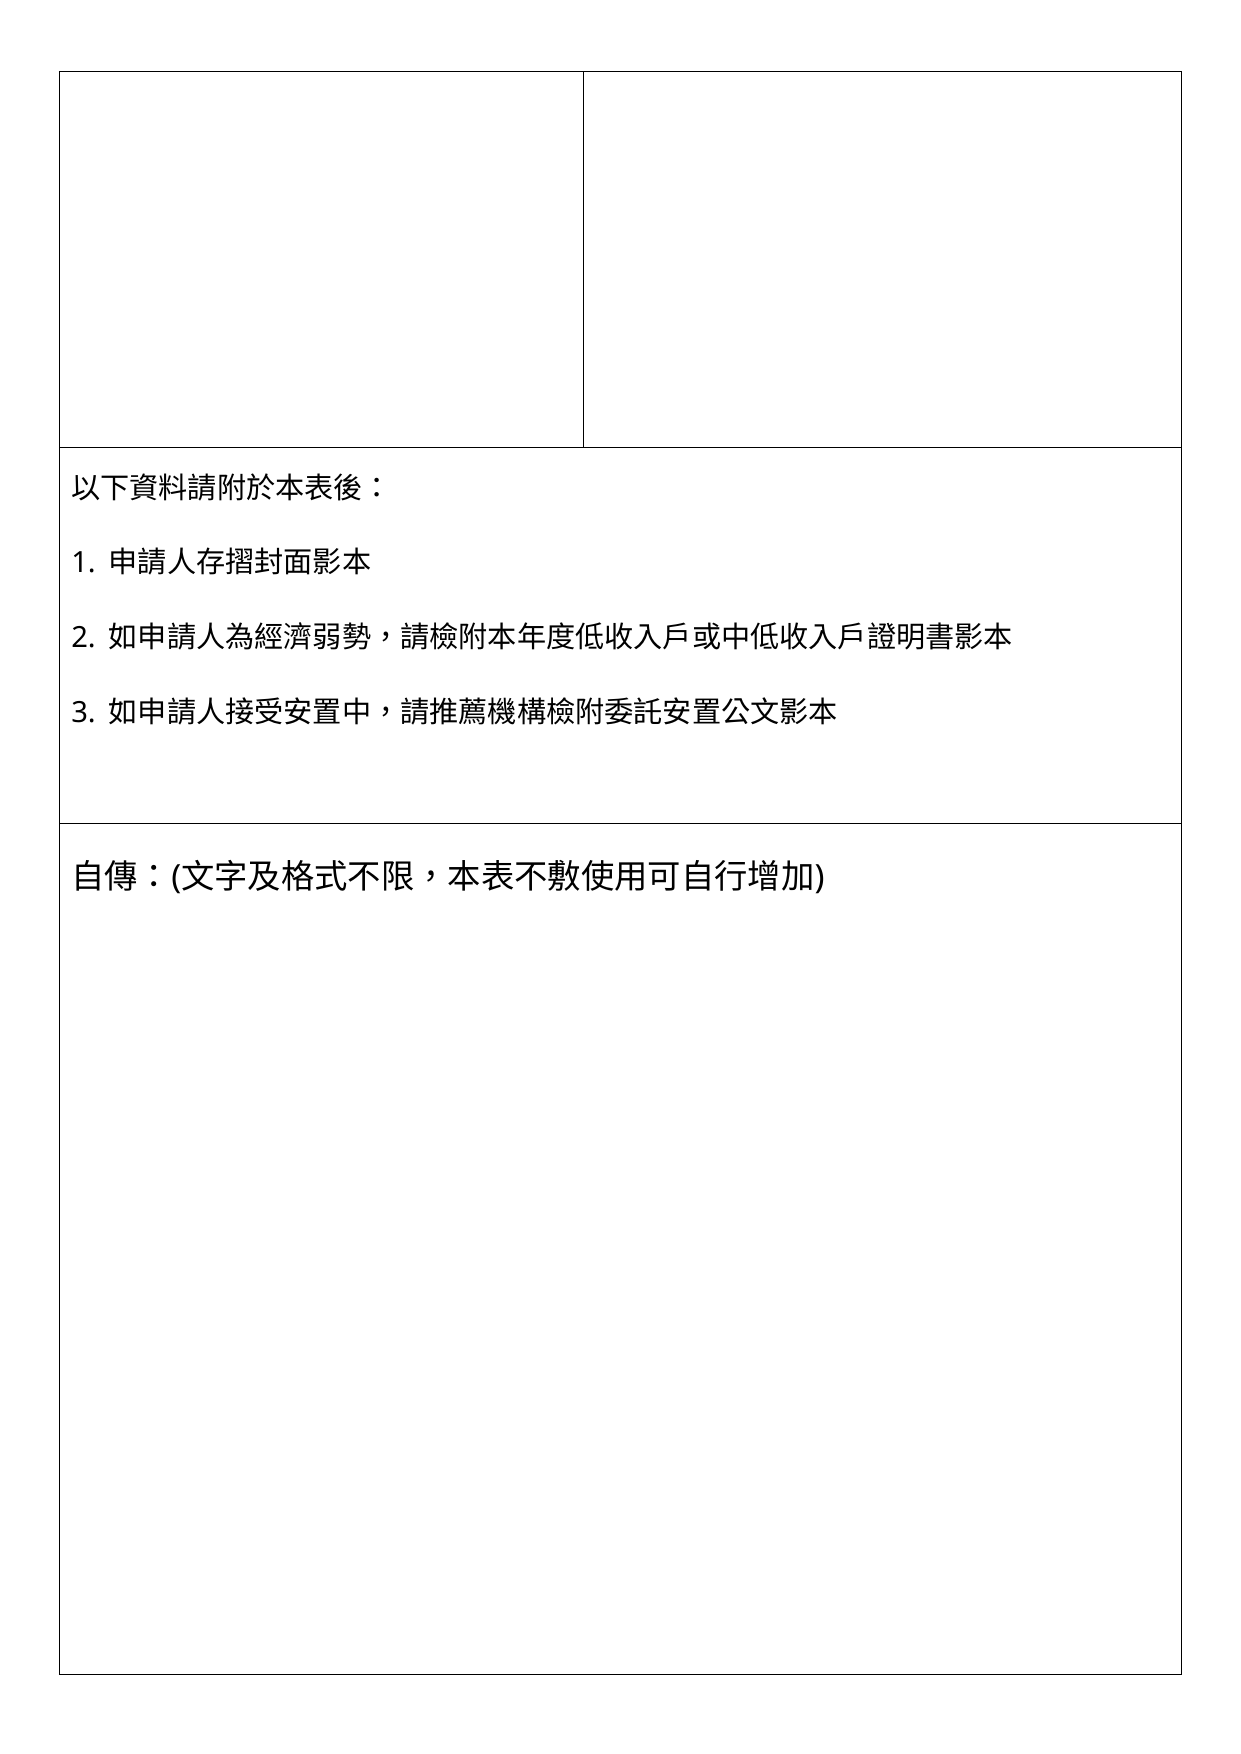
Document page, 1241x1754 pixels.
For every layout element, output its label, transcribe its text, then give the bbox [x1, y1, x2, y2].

table_cell [60, 72, 583, 447]
table_cell [584, 72, 1181, 447]
table_cell 以下資料請附於本表後： 申請人存摺封面影本 如申請人為經濟弱勢，請檢附本年度低收入戶或中低收入戶證明書影本 如申請人接受安置中，請推薦機構檢附委託安置公文影本 [60, 448, 1181, 823]
table_cell 自傳：(文字及格式不限，本表不敷使用可自行增加) [60, 824, 1181, 1674]
